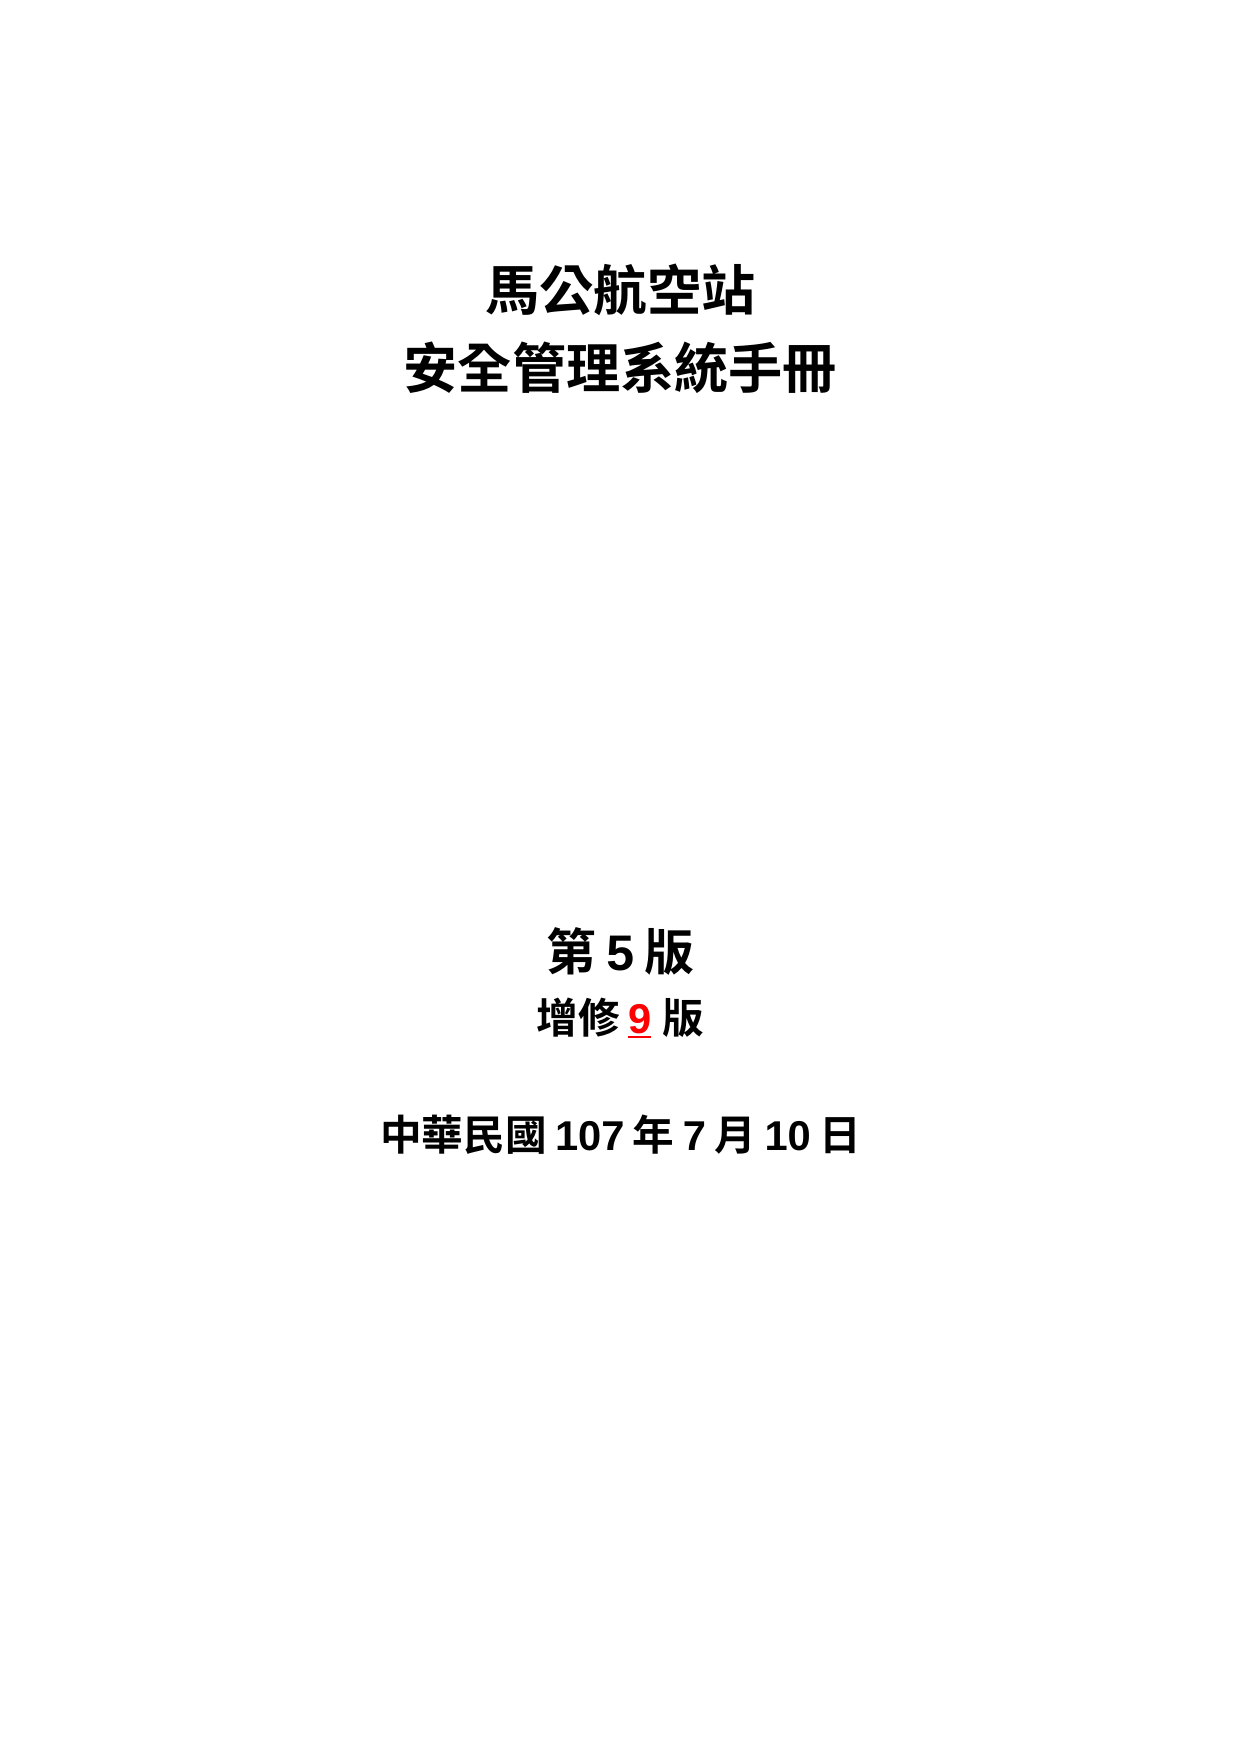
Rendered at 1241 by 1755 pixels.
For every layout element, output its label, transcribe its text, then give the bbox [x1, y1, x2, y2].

text 中華民國107年7月10日 [177, 1102, 1063, 1163]
text 增修9 版 [177, 985, 1063, 1045]
text 馬公航空站 [177, 247, 1063, 326]
text 安全管理系統手冊 [177, 326, 1063, 404]
text 第5版 [177, 912, 1063, 985]
